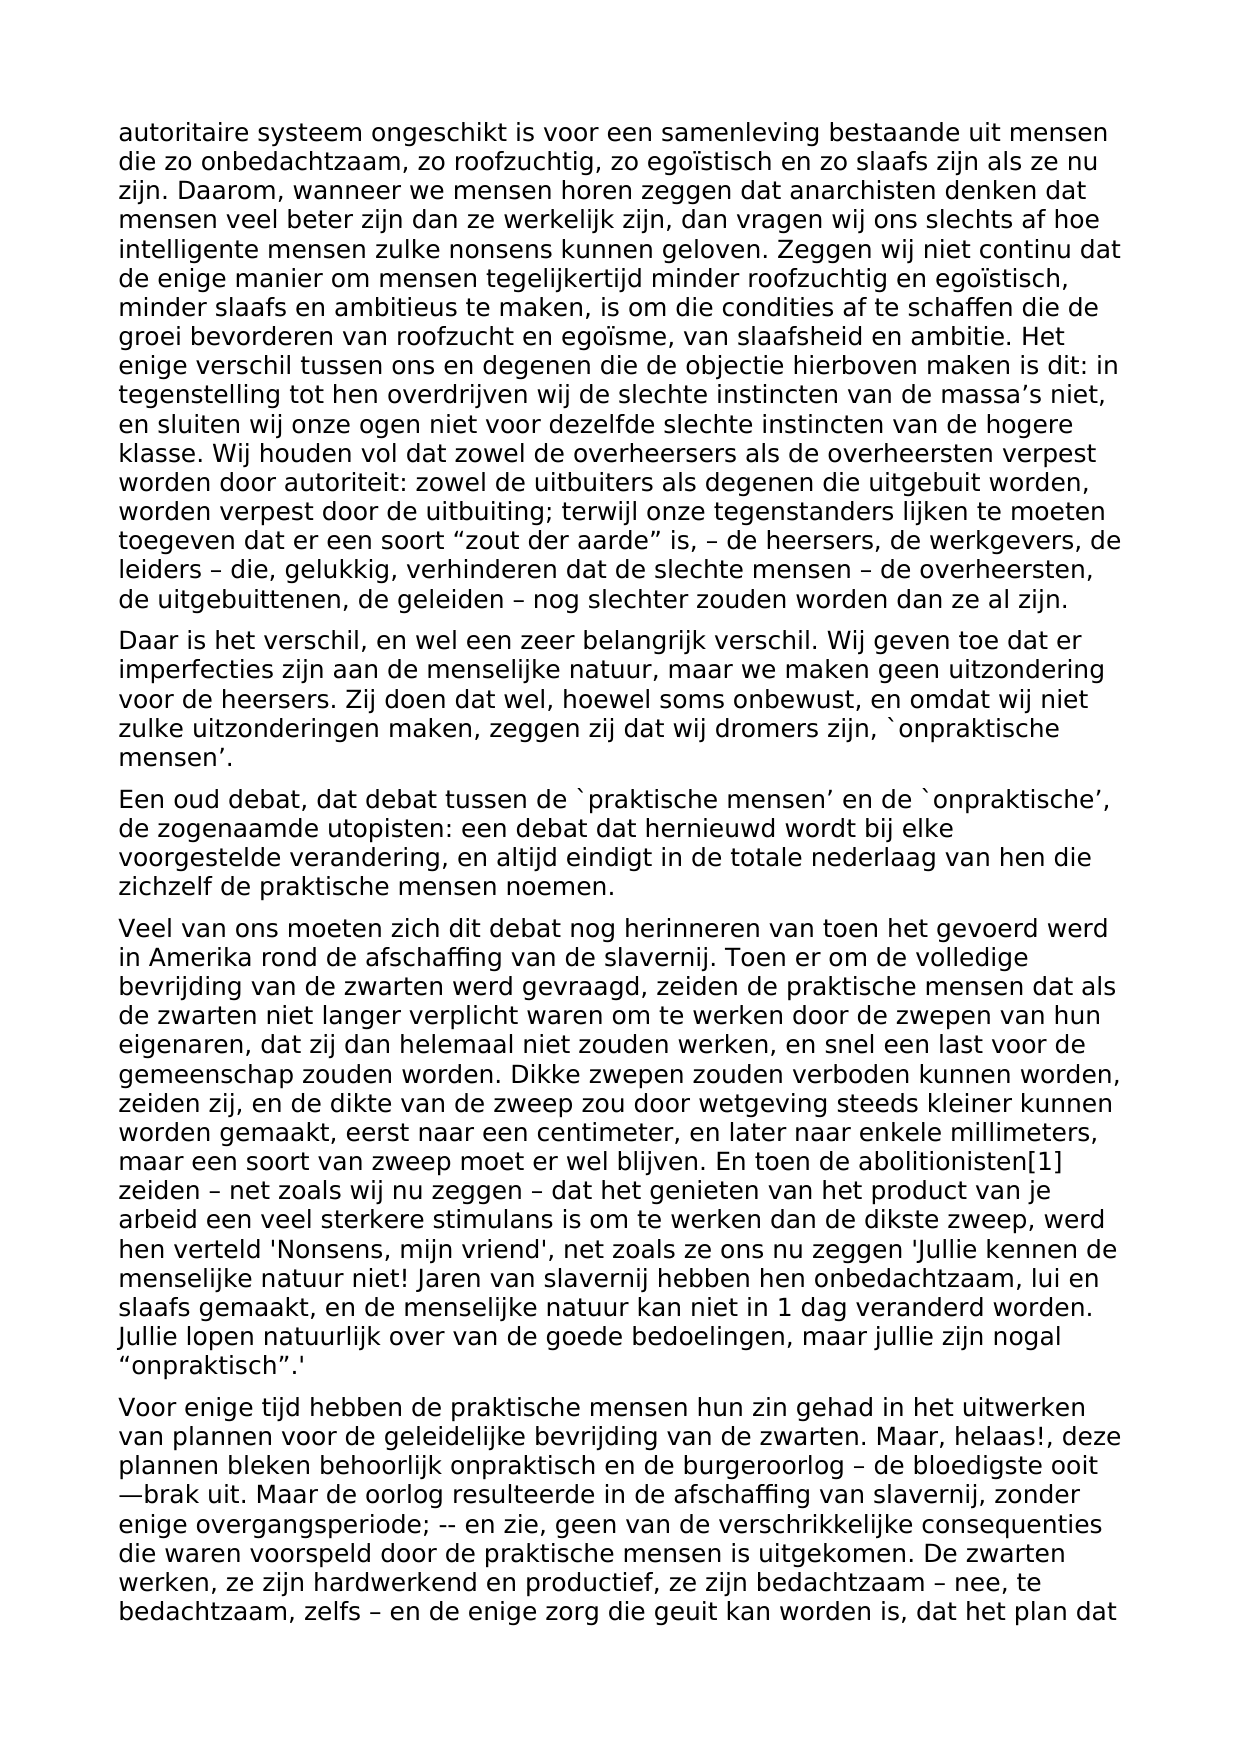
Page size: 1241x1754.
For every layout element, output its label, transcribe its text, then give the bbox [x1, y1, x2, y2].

text Daar is het verschil, en wel een zeer belangrijk verschil. Wij geven toe dat er imperfecties zijn aan de menselijke natuur, maar we maken geen uitzondering voor de heersers. Zij doen dat wel, hoewel soms onbewust, en omdat wij niet zulke uitzonderingen maken, zeggen zij dat wij dromers zijn, `onpraktische mensen’. [118, 626, 1122, 772]
text Een oud debat, dat debat tussen de `praktische mensen’ en de `onpraktische’, de zogenaamde utopisten: een debat dat hernieuwd wordt bij elke voorgestelde verandering, en altijd eindigt in de totale nederlaag van hen die zichzelf de praktische mensen noemen. [118, 785, 1122, 901]
text Voor enige tijd hebben de praktische mensen hun zin gehad in het uitwerken van plannen voor de geleidelijke bevrijding van de zwarten. Maar, helaas!, deze plannen bleken behoorlijk onpraktisch en de burgeroorlog – de bloedigste ooit—brak uit. Maar de oorlog resulteerde in de afschaffing van slavernij, zonder enige overgangsperiode; -- en zie, geen van de verschrikkelijke consequenties die waren voorspeld door de praktische mensen is uitgekomen. De zwarten werken, ze zijn hardwerkend en productief, ze zijn bedachtzaam – nee, te bedachtzaam, zelfs – en de enige zorg die geuit kan worden is, dat het plan dat [118, 1393, 1122, 1626]
text autoritaire systeem ongeschikt is voor een samenleving bestaande uit mensen die zo onbedachtzaam, zo roofzuchtig, zo egoïstisch en zo slaafs zijn als ze nu zijn. Daarom, wanneer we mensen horen zeggen dat anarchisten denken dat mensen veel beter zijn dan ze werkelijk zijn, dan vragen wij ons slechts af hoe intelligente mensen zulke nonsens kunnen geloven. Zeggen wij niet continu dat de enige manier om mensen tegelijkertijd minder roofzuchtig en egoïstisch, minder slaafs en ambitieus te maken, is om die condities af te schaffen die de groei bevorderen van roofzucht en egoïsme, van slaafsheid en ambitie. Het enige verschil tussen ons en degenen die de objectie hierboven maken is dit: in tegenstelling tot hen overdrijven wij de slechte instincten van de massa’s niet, en sluiten wij onze ogen niet voor dezelfde slechte instincten van de hogere klasse. Wij houden vol dat zowel de overheersers als de overheersten verpest worden door autoriteit: zowel de uitbuiters als degenen die uitgebuit worden, worden verpest door de uitbuiting; terwijl onze tegenstanders lijken te moeten toegeven dat er een soort “zout der aarde” is, – de heersers, de werkgevers, de leiders – die, gelukkig, verhinderen dat de slechte mensen – de overheersten, de uitgebuittenen, de geleiden – nog slechter zouden worden dan ze al zijn. [118, 118, 1122, 614]
text Veel van ons moeten zich dit debat nog herinneren van toen het gevoerd werd in Amerika rond de afschaffing van de slavernij. Toen er om de volledige bevrijding van de zwarten werd gevraagd, zeiden de praktische mensen dat als de zwarten niet langer verplicht waren om te werken door de zwepen van hun eigenaren, dat zij dan helemaal niet zouden werken, en snel een last voor de gemeenschap zouden worden. Dikke zwepen zouden verboden kunnen worden, zeiden zij, en de dikte van de zweep zou door wetgeving steeds kleiner kunnen worden gemaakt, eerst naar een centimeter, en later naar enkele millimeters, maar een soort van zweep moet er wel blijven. En toen de abolitionisten[1] zeiden – net zoals wij nu zeggen – dat het genieten van het product van je arbeid een veel sterkere stimulans is om te werken dan de dikste zweep, werd hen verteld 'Nonsens, mijn vriend', net zoals ze ons nu zeggen 'Jullie kennen de menselijke natuur niet! Jaren van slavernij hebben hen onbedachtzaam, lui en slaafs gemaakt, en de menselijke natuur kan niet in 1 dag veranderd worden. Jullie lopen natuurlijk over van de goede bedoelingen, maar jullie zijn nogal “onpraktisch”.' [118, 914, 1122, 1381]
